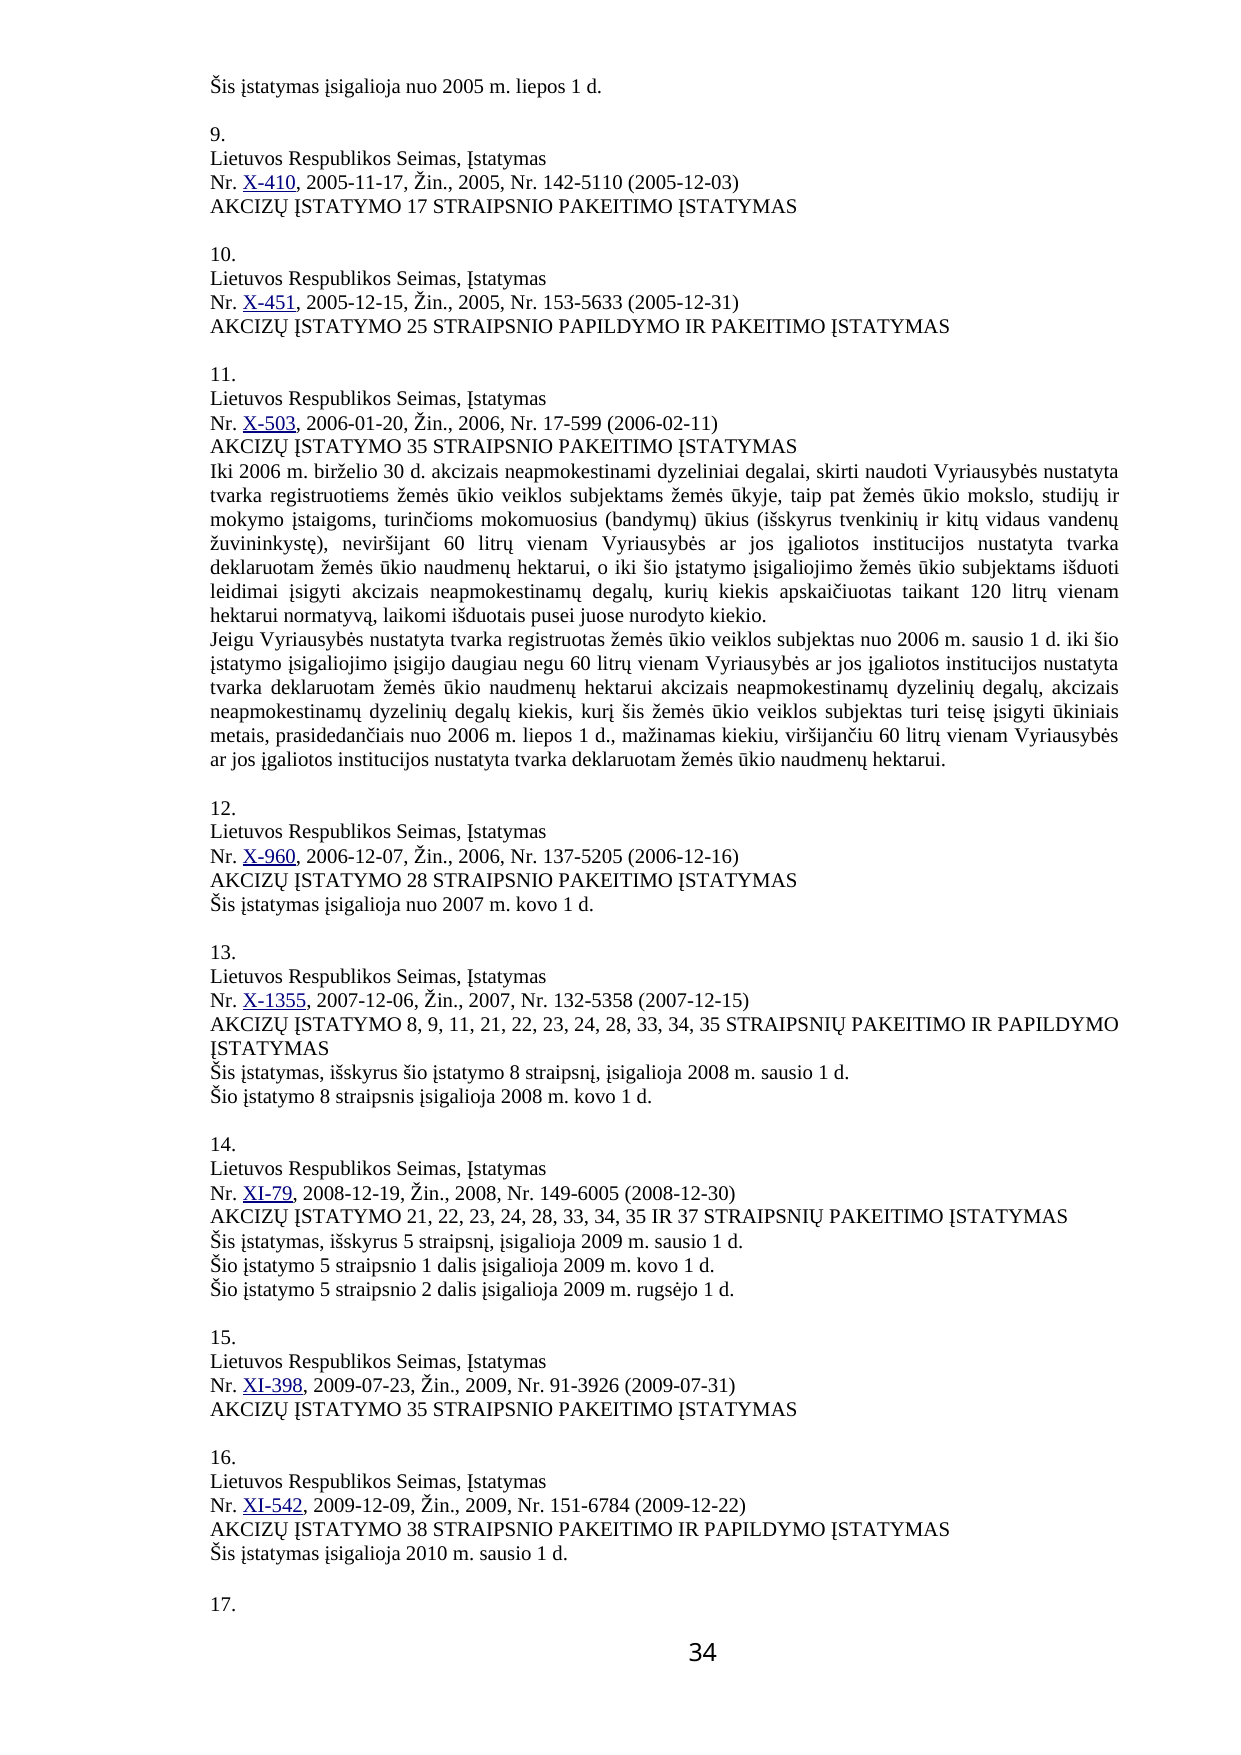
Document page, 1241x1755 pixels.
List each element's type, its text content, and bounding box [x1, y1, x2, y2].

text Šis įstatymas įsigalioja nuo 2005 m. liepos 1 d. [210, 73, 1120, 98]
text AKCIZŲ ĮSTATYMO 25 STRAIPSNIO PAPILDYMO IR PAKEITIMO ĮSTATYMAS [210, 314, 1120, 338]
text 14. [210, 1132, 1120, 1156]
text AKCIZŲ ĮSTATYMO 28 STRAIPSNIO PAKEITIMO ĮSTATYMAS [210, 868, 1120, 892]
text Lietuvos Respublikos Seimas, Įstatymas [210, 266, 1120, 290]
text Nr. XI-79, 2008-12-19, Žin., 2008, Nr. 149-6005 (2008-12-30) [210, 1180, 1120, 1204]
text Nr. X-1355, 2007-12-06, Žin., 2007, Nr. 132-5358 (2007-12-15) [210, 988, 1120, 1012]
text Šio įstatymo 5 straipsnio 2 dalis įsigalioja 2009 m. rugsėjo 1 d. [210, 1277, 1120, 1301]
text Šis įstatymas, išskyrus šio įstatymo 8 straipsnį, įsigalioja 2008 m. sausio 1 d. [210, 1060, 1131, 1084]
text Nr. XI-542, 2009-12-09, Žin., 2009, Nr. 151-6784 (2009-12-22) [210, 1493, 1120, 1517]
text AKCIZŲ ĮSTATYMO 35 STRAIPSNIO PAKEITIMO ĮSTATYMAS [210, 1397, 1120, 1421]
text Nr. X-451, 2005-12-15, Žin., 2005, Nr. 153-5633 (2005-12-31) [210, 290, 1120, 314]
text Nr. X-410, 2005-11-17, Žin., 2005, Nr. 142-5110 (2005-12-03) [210, 170, 1120, 194]
text AKCIZŲ ĮSTATYMO 21, 22, 23, 24, 28, 33, 34, 35 IR 37 STRAIPSNIŲ PAKEITIMO ĮSTATYMAS [210, 1204, 1120, 1228]
text Nr. XI-398, 2009-07-23, Žin., 2009, Nr. 91-3926 (2009-07-31) [210, 1373, 1120, 1397]
text 15. [210, 1325, 1120, 1349]
text Jeigu Vyriausybės nustatyta tvarka registruotas žemės ūkio veiklos subjektas nuo 2006 m. sausio 1 d. iki šio įstatymo įsigaliojimo įsigijo daugiau negu 60 litrų vienam Vyriausybės ar jos įgaliotos institucijos nustatyta tvarka deklaruotam žemės ūkio naudmenų hektarui akcizais neapmokestinamų dyzelinių degalų, akcizais neapmokestinamų dyzelinių degalų kiekis, kurį šis žemės ūkio veiklos subjektas turi teisę įsigyti ūkiniais metais, prasidedančiais nuo 2006 m. liepos 1 d., mažinamas kiekiu, viršijančiu 60 litrų vienam Vyriausybės ar jos įgaliotos institucijos nustatyta tvarka deklaruotam žemės ūkio naudmenų hektarui. [210, 627, 1120, 771]
text 12. [210, 795, 1120, 819]
text Lietuvos Respublikos Seimas, Įstatymas [210, 819, 1120, 843]
text Šis įstatymas, išskyrus 5 straipsnį, įsigalioja 2009 m. sausio 1 d. [210, 1228, 1120, 1253]
text 16. [210, 1445, 1120, 1469]
text AKCIZŲ ĮSTATYMO 35 STRAIPSNIO PAKEITIMO ĮSTATYMAS [210, 434, 1120, 458]
text 13. [210, 940, 1120, 964]
text Lietuvos Respublikos Seimas, Įstatymas [210, 1156, 1120, 1180]
text Šis įstatymas įsigalioja nuo 2007 m. kovo 1 d. [210, 892, 1120, 916]
text Iki 2006 m. birželio 30 d. akcizais neapmokestinami dyzeliniai degalai, skirti naudoti Vyriausybės nustatyta tvarka registruotiems žemės ūkio veiklos subjektams žemės ūkyje, taip pat žemės ūkio mokslo, studijų ir mokymo įstaigoms, turinčioms mokomuosius (bandymų) ūkius (išskyrus tvenkinių ir kitų vidaus vandenų žuvininkystę), neviršijant 60 litrų vienam Vyriausybės ar jos įgaliotos institucijos nustatyta tvarka deklaruotam žemės ūkio naudmenų hektarui, o iki šio įstatymo įsigaliojimo žemės ūkio subjektams išduoti leidimai įsigyti akcizais neapmokestinamų degalų, kurių kiekis apskaičiuotas taikant 120 litrų vienam hektarui normatyvą, laikomi išduotais pusei juose nurodyto kiekio. [210, 458, 1120, 627]
text Nr. X-960, 2006-12-07, Žin., 2006, Nr. 137-5205 (2006-12-16) [210, 843, 1120, 868]
text 11. [210, 362, 1120, 386]
text Lietuvos Respublikos Seimas, Įstatymas [210, 386, 1120, 410]
text Šis įstatymas įsigalioja 2010 m. sausio 1 d. [210, 1541, 1120, 1565]
text Lietuvos Respublikos Seimas, Įstatymas [210, 1349, 1120, 1373]
text Lietuvos Respublikos Seimas, Įstatymas [210, 1469, 1120, 1493]
text Lietuvos Respublikos Seimas, Įstatymas [210, 964, 1120, 988]
text 17. [210, 1592, 1120, 1616]
text Šio įstatymo 5 straipsnio 1 dalis įsigalioja 2009 m. kovo 1 d. [210, 1253, 1120, 1277]
text AKCIZŲ ĮSTATYMO 17 STRAIPSNIO PAKEITIMO ĮSTATYMAS [210, 194, 1120, 218]
text AKCIZŲ ĮSTATYMO 8, 9, 11, 21, 22, 23, 24, 28, 33, 34, 35 STRAIPSNIŲ PAKEITIMO IR PAPILDYMO ĮSTATYMAS [210, 1012, 1120, 1060]
text 9. [210, 122, 1120, 146]
text Šio įstatymo 8 straipsnis įsigalioja 2008 m. kovo 1 d. [210, 1084, 1120, 1108]
text Nr. X-503, 2006-01-20, Žin., 2006, Nr. 17-599 (2006-02-11) [210, 410, 1120, 434]
text AKCIZŲ ĮSTATYMO 38 STRAIPSNIO PAKEITIMO IR PAPILDYMO ĮSTATYMAS [210, 1517, 1120, 1541]
text 10. [210, 242, 1120, 266]
text Lietuvos Respublikos Seimas, Įstatymas [210, 146, 1120, 170]
